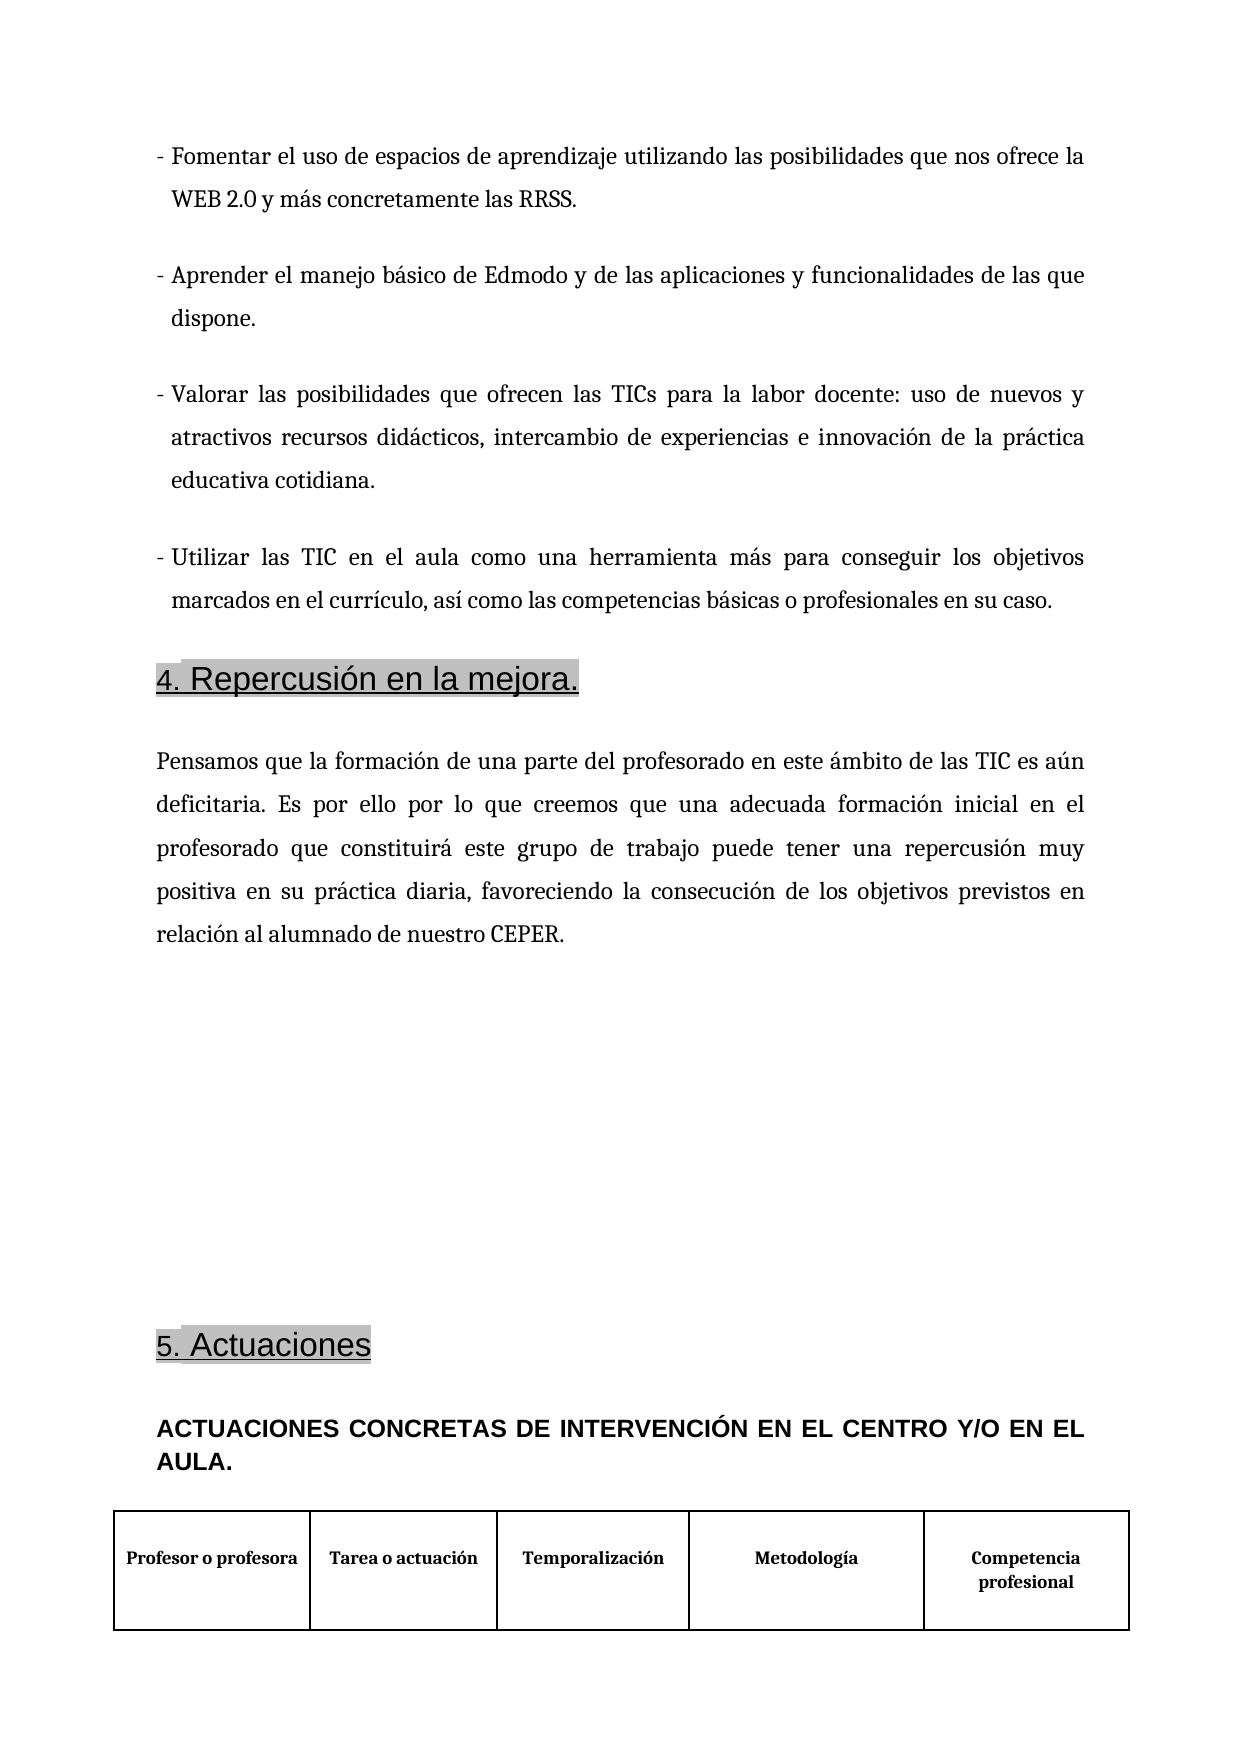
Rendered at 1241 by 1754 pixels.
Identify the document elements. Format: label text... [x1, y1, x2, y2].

list Valorar las posibilidades que ofrecen las TICs para la labor docente: uso de nuevos y atractivos recursos didácticos, intercambio de experiencias e innovación de la práctica educativa cotidiana. [156, 380, 1086, 495]
text Pensamos que la formación de una parte del profesorado en este ámbito de las TIC es aún deficitaria. Es por ello por lo que creemos que una adecuada formación inicial en el profesorado que constituirá este grupo de trabajo puede tener una repercusión muy positiva en su práctica diaria, favoreciendo la consecución de los objetivos previstos en relación al alumnado de nuestro CEPER. [156, 747, 1086, 948]
table_header Tarea o actuación [311, 1512, 496, 1629]
table_header Competencia profesional [925, 1512, 1128, 1629]
text 5. Actuaciones [156, 1325, 1086, 1364]
list Fomentar el uso de espacios de aprendizaje utilizando las posibilidades que nos ofrece la WEB 2.0 y más concretamente las RRSS. [156, 142, 1086, 213]
table_header Profesor o profesora [115, 1512, 309, 1629]
list Aprender el manejo básico de Edmodo y de las aplicaciones y funcionalidades de las que dispone. [156, 261, 1086, 333]
list Utilizar las TIC en el aula como una herramienta más para conseguir los objetivos marcados en el currículo, así como las competencias básicas o profesionales en su caso. [156, 543, 1086, 614]
text ACTUACIONES CONCRETAS DE INTERVENCIÓN EN EL CENTRO Y/O EN EL AULA. [156, 1414, 1086, 1476]
table_header Metodología [690, 1512, 923, 1629]
table_header Temporalización [498, 1512, 688, 1629]
text 4. Repercusión en la mejora. [156, 659, 1086, 697]
